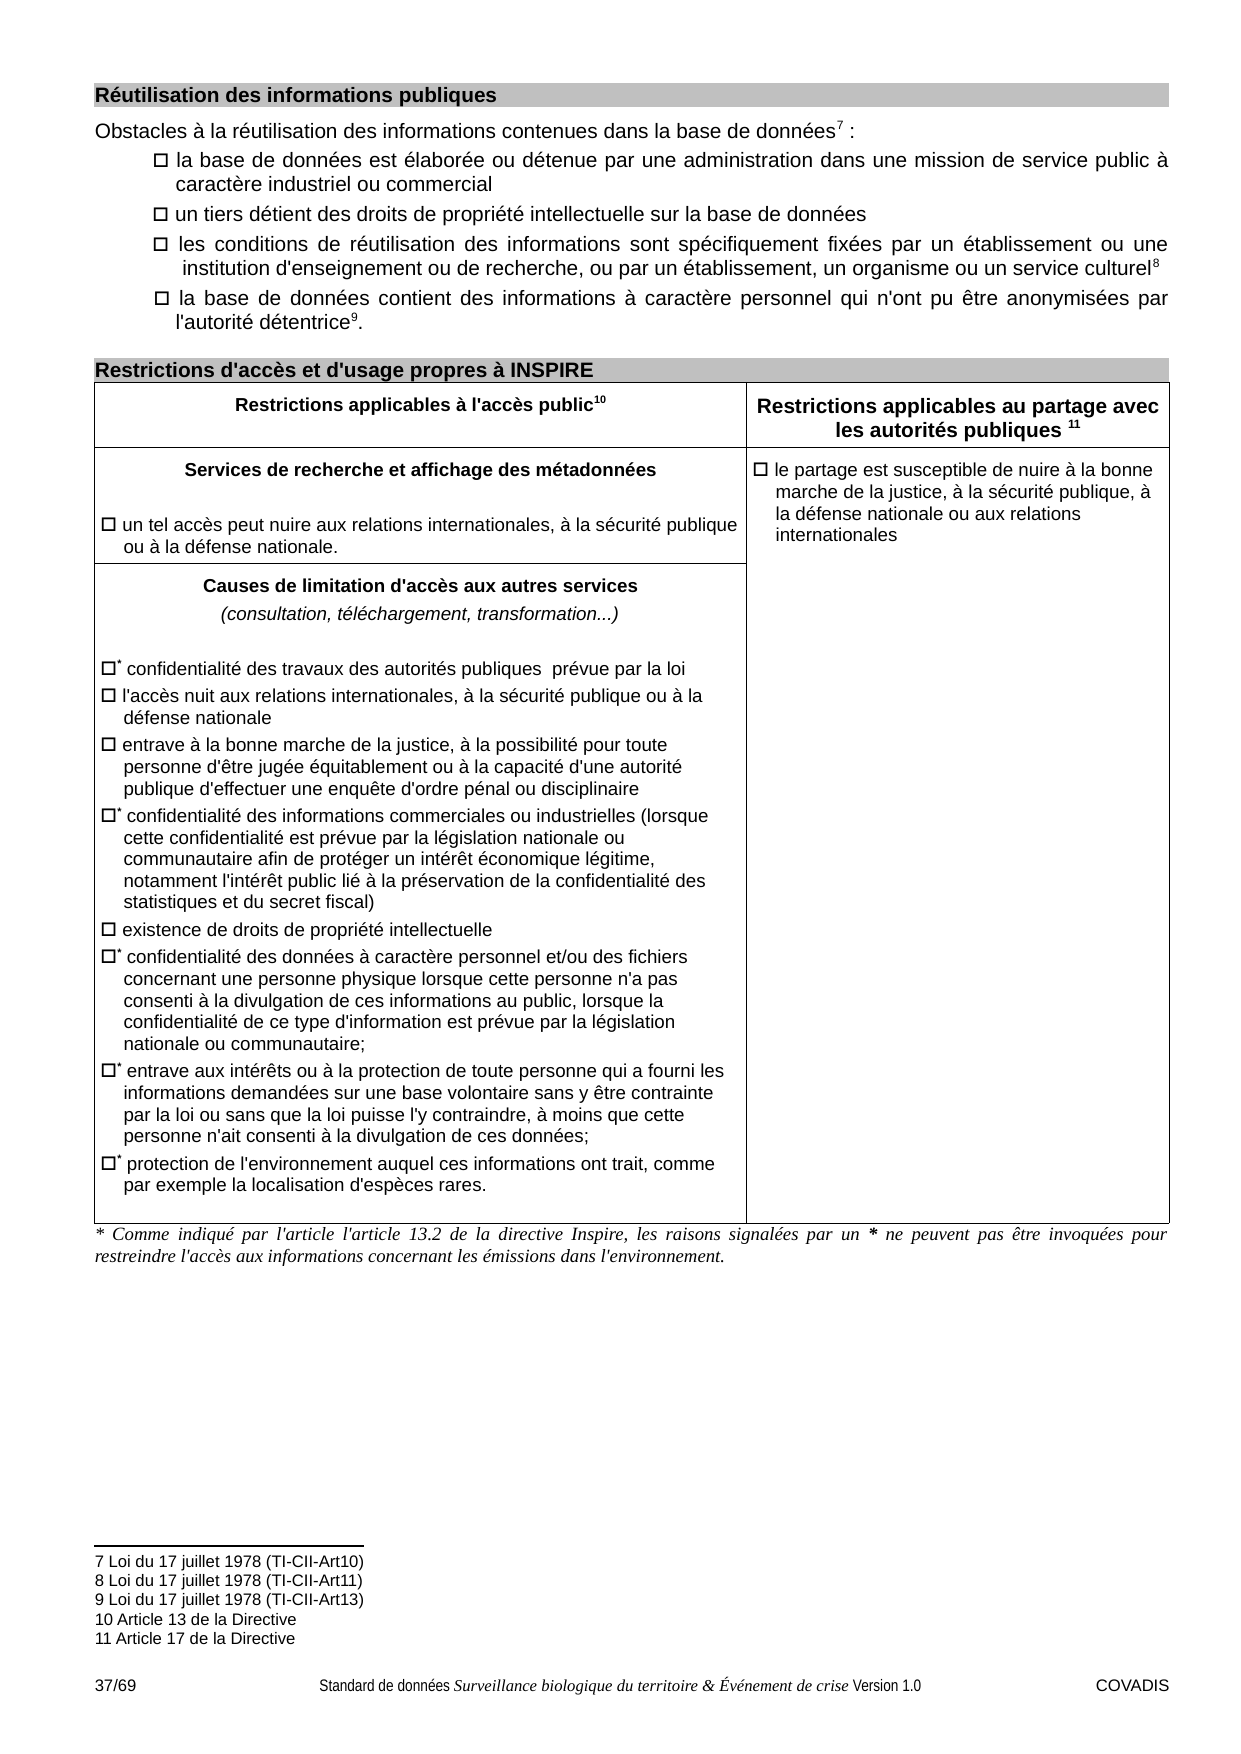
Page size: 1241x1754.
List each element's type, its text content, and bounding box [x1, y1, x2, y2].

text  un tiers détient des droits de propriété intellectuelle sur la base de données [152, 202, 1169, 226]
text Loi du 17 juillet 1978 (TI-CII-Art13) [94, 1590, 1169, 1609]
text  les conditions de réutilisation des informations sont spécifiquement fixées par un établissement ou une institution d'enseignement ou de recherche, ou par un établissement, un organisme ou un service culturel [152, 232, 1169, 280]
text Loi du 17 juillet 1978 (TI-CII-Art11) [94, 1571, 1169, 1590]
table_header Restrictions applicables au partage avec les autorités publiques [747, 383, 1169, 447]
text * Comme indiqué par l'article l'article 13.2 de la directive Inspire, les raisons signalées par un * ne peuvent pas être invoquées pour restreindre l'accès aux informations concernant les émissions dans l'environnement. [94, 1224, 1169, 1266]
table_cell  le partage est susceptible de nuire à la bonne marche de la justice, à la sécurité publique, à la défense nationale ou aux relations internationales [747, 448, 1169, 1223]
text  la base de données contient des informations à caractère personnel qui n'ont pu être anonymisées par l'autorité détentrice. [153, 286, 1169, 334]
text Obstacles à la réutilisation des informations contenues dans la base de données : [94, 118, 1169, 142]
table_header Restrictions applicables à l'accès public [95, 383, 746, 447]
text Restrictions d'accès et d'usage propres à INSPIRE [94, 358, 1169, 382]
text  la base de données est élaborée ou détenue par une administration dans une mission de service public à caractère industriel ou commercial [152, 148, 1169, 196]
table_cell Causes de limitation d'accès aux autres services (consultation, téléchargement, transformation...) * confidentialité des travaux des autorités publiques prévue par la loi  l'accès nuit aux relations internationales, à la sécurité publique ou à la défense nationale  entrave à la bonne marche de la justice, à la possibilité pour toute personne d'être jugée équitablement ou à la capacité d'une autorité publique d'effectuer une enquête d'ordre pénal ou disciplinaire * confidentialité des informations commerciales ou industrielles (lorsque cette confidentialité est prévue par la législation nationale ou communautaire afin de protéger un intérêt économique légitime, notamment l'intérêt public lié à la préservation de la confidentialité des statistiques et du secret fiscal)  existence de droits de propriété intellectuelle * confidentialité des données à caractère personnel et/ou des fichiers concernant une personne physique lorsque cette personne n'a pas consenti à la divulgation de ces informations au public, lorsque la confidentialité de ce type d'information est prévue par la législation nationale ou communautaire; * entrave aux intérêts ou à la protection de toute personne qui a fourni les informations demandées sur une base volontaire sans y être contrainte par la loi ou sans que la loi puisse l'y contraindre, à moins que cette personne n'ait consenti à la divulgation de ces données; * protection de l'environnement auquel ces informations ont trait, comme par exemple la localisation d'espèces rares. [95, 564, 746, 1223]
text Loi du 17 juillet 1978 (TI-CII-Art10) [94, 1552, 1169, 1571]
table_cell Services de recherche et affichage des métadonnées  un tel accès peut nuire aux relations internationales, à la sécurité publique ou à la défense nationale. [95, 448, 746, 563]
text Réutilisation des informations publiques [94, 83, 1169, 107]
